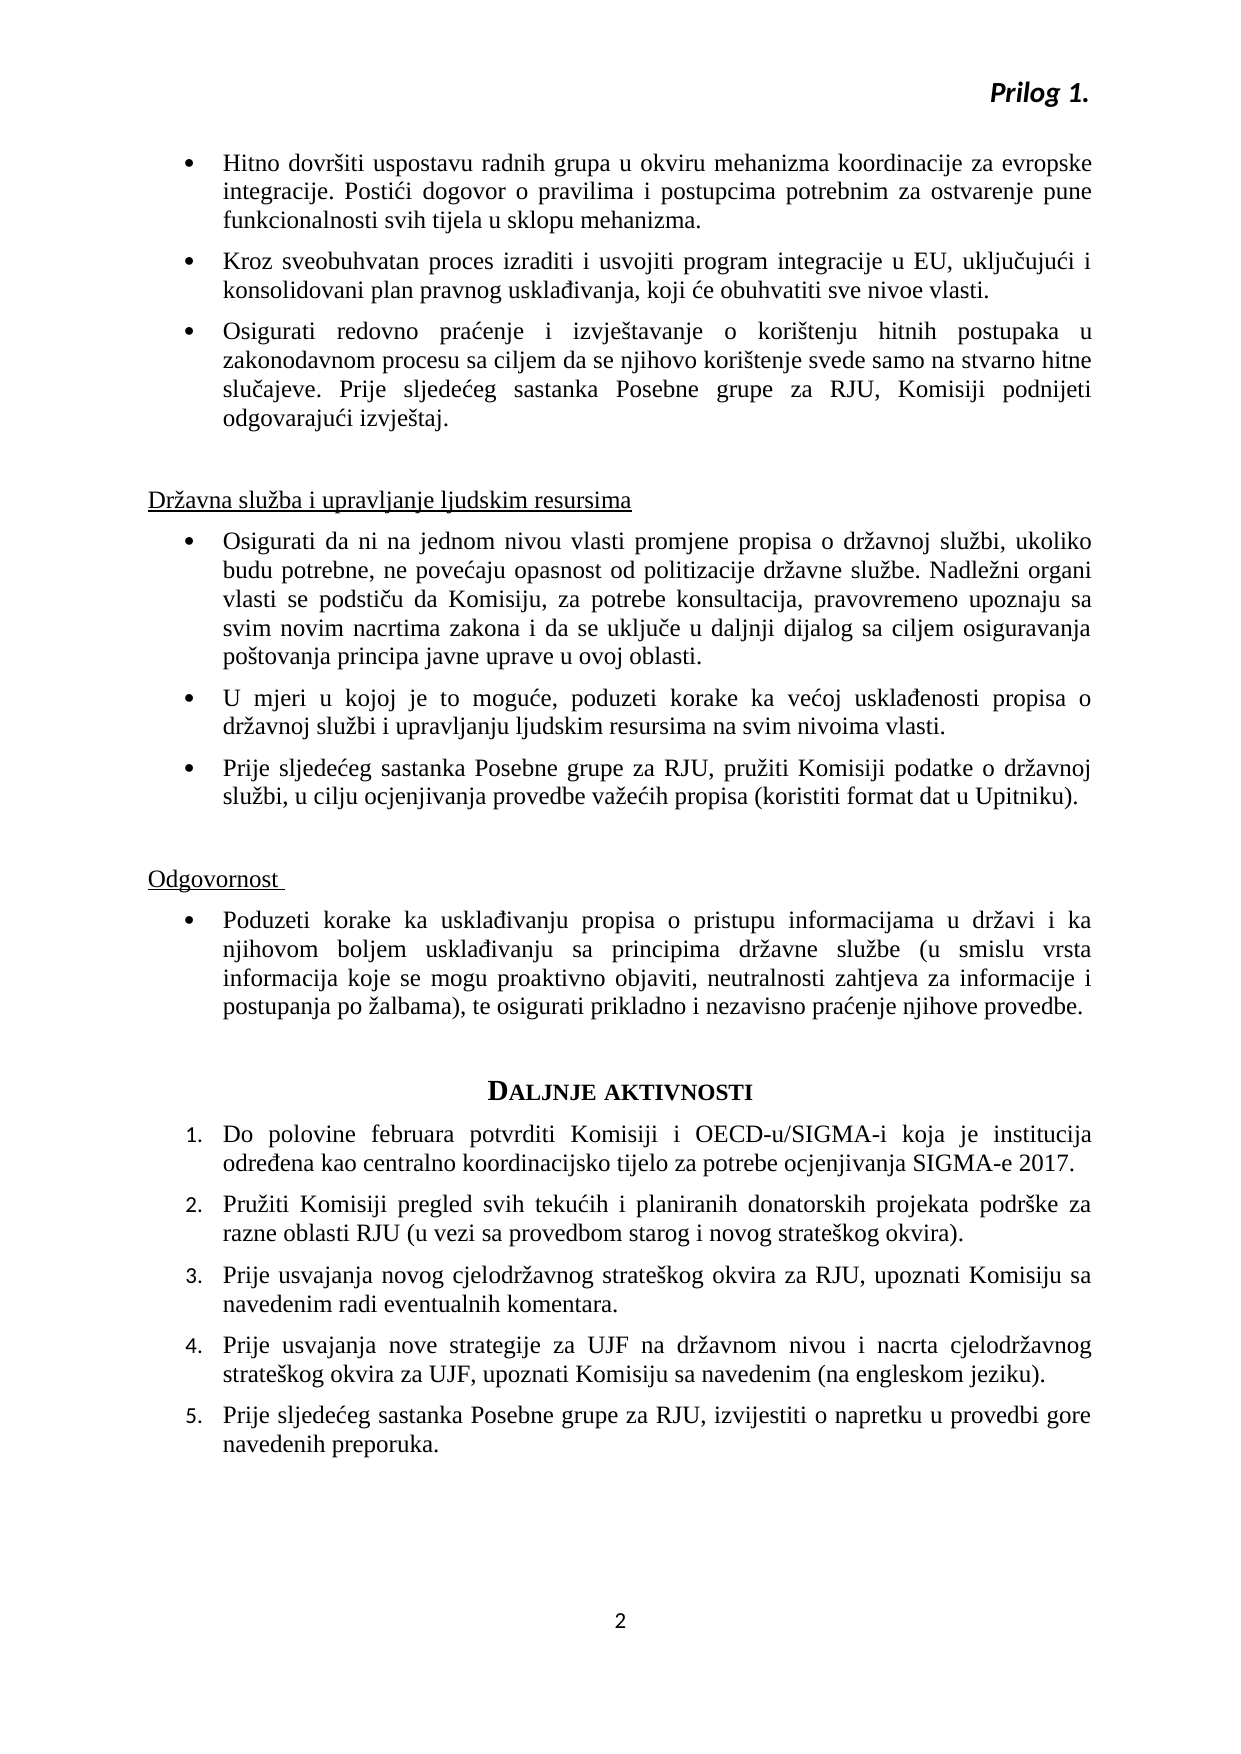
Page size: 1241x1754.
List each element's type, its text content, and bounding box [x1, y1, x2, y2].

list Poduzeti korake ka usklađivanju propisa o pristupu informacijama u državi i ka njihovom boljem usklađivanju sa principima državne službe (u smislu vrsta informacija koje se mogu proaktivno objaviti, neutralnosti zahtjeva za informacije i postupanja po žalbama), te osigurati prikladno i nezavisno praćenje njihove provedbe. [185, 905, 1093, 1020]
list Prije sljedećeg sastanka Posebne grupe za RJU, pružiti Komisiji podatke o državnoj službi, u cilju ocjenjivanja provedbe važećih propisa (koristiti format dat u Upitniku). [185, 753, 1093, 810]
list Do polovine februara potvrditi Komisiji i OECD-u/SIGMA-i koja je institucija određena kao centralno koordinacijsko tijelo za potrebe ocjenjivanja SIGMA-e 2017. [185, 1119, 1093, 1177]
list Osigurati redovno praćenje i izvještavanje o korištenju hitnih postupaka u zakonodavnom procesu sa ciljem da se njihovo korištenje svede samo na stvarno hitne slučajeve. Prije sljedećeg sastanka Posebne grupe za RJU, Komisiji podnijeti odgovarajući izvještaj. [185, 316, 1093, 431]
list Pružiti Komisiji pregled svih tekućih i planiranih donatorskih projekata podrške za razne oblasti RJU (u vezi sa provedbom starog i novog strateškog okvira). [185, 1189, 1093, 1247]
list Prije sljedećeg sastanka Posebne grupe za RJU, izvijestiti o napretku u provedbi gore navedenih preporuka. [185, 1400, 1093, 1458]
list Hitno dovršiti uspostavu radnih grupa u okviru mehanizma koordinacije za evropske integracije. Postići dogovor o pravilima i postupcima potrebnim za ostvarenje pune funkcionalnosti svih tijela u sklopu mehanizma. [185, 148, 1093, 234]
text Daljnje aktivnosti [148, 1073, 1093, 1107]
list Kroz sveobuhvatan proces izraditi i usvojiti program integracije u EU, uključujući i konsolidovani plan pravnog usklađivanja, koji će obuhvatiti sve nivoe vlasti. [185, 246, 1093, 304]
subtitle Državna služba i upravljanje ljudskim resursima [148, 485, 1093, 514]
list Osigurati da ni na jednom nivou vlasti promjene propisa o državnoj službi, ukoliko budu potrebne, ne povećaju opasnost od politizacije državne službe. Nadležni organi vlasti se podstiču da Komisiju, za potrebe konsultacija, pravovremeno upoznaju sa svim novim nacrtima zakona i da se uključe u daljnji dijalog sa ciljem osiguravanja poštovanja principa javne uprave u ovoj oblasti. [185, 526, 1093, 670]
list Prije usvajanja novog cjelodržavnog strateškog okvira za RJU, upoznati Komisiju sa navedenim radi eventualnih komentara. [185, 1260, 1093, 1318]
list U mjeri u kojoj je to moguće, poduzeti korake ka većoj usklađenosti propisa o državnoj službi i upravljanju ljudskim resursima na svim nivoima vlasti. [185, 683, 1093, 740]
list Prije usvajanja nove strategije za UJF na državnom nivou i nacrta cjelodržavnog strateškog okvira za UJF, upoznati Komisiju sa navedenim (na engleskom jeziku). [185, 1330, 1093, 1388]
subtitle Odgovornost [148, 864, 1093, 893]
